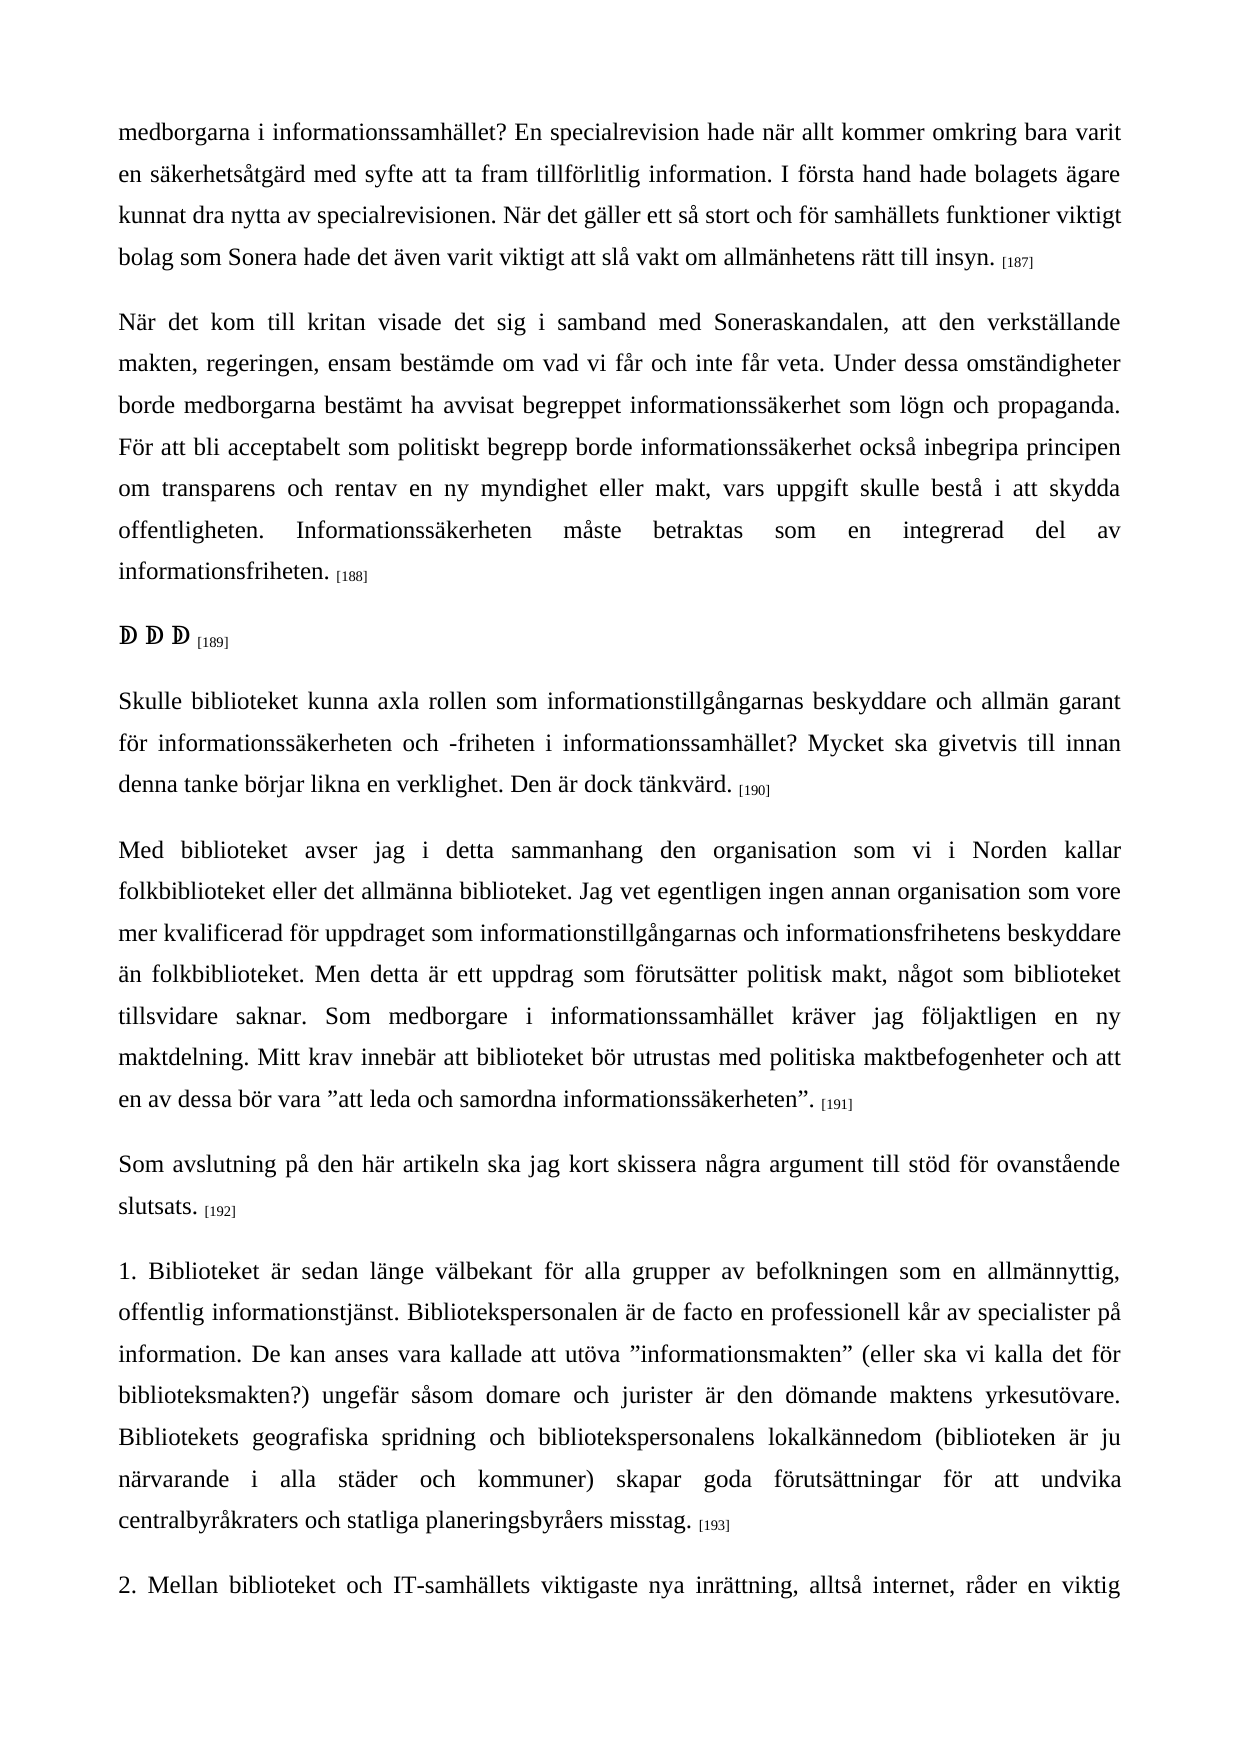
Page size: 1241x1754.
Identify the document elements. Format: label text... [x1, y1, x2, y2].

text medborgarna i informationssamhället? En specialrevision hade när allt kommer omkring bara varit en säkerhetsåtgärd med syfte att ta fram tillförlitlig information. I första hand hade bolagets ägare kunnat dra nytta av specialrevisionen. När det gäller ett så stort och för samhällets funktioner viktigt bolag som Sonera hade det även varit viktigt att slå vakt om allmänhetens rätt till insyn. [187] [118, 118, 1122, 271]
text Med biblioteket avser jag i detta sammanhang den organisation som vi i Norden kallar folkbiblioteket eller det allmänna biblioteket. Jag vet egentligen ingen annan organisation som vore mer kvalificerad för uppdraget som informationstillgångarnas och informationsfrihetens beskyddare än folkbiblioteket. Men detta är ett uppdrag som förutsätter politisk makt, något som biblioteket tillsvidare saknar. Som medborgare i informationssamhället kräver jag följaktligen en ny maktdelning. Mitt krav innebär att biblioteket bör utrustas med politiska maktbefogenheter och att en av dessa bör vara ”att leda och samordna informationssäkerheten”. [191] [118, 836, 1122, 1113]
text 2. Mellan biblioteket och IT-samhällets viktigaste nya inrättning, alltså internet, råder en viktig [118, 1571, 1122, 1599]
text När det kom till kritan visade det sig i samband med Soneraskandalen, att den verkställande makten, regeringen, ensam bestämde om vad vi får och inte får veta. Under dessa omständigheter borde medborgarna bestämt ha avvisat begreppet informationssäkerhet som lögn och propaganda. För att bli acceptabelt som politiskt begrepp borde informationssäkerhet också inbegripa principen om transparens och rentav en ny myndighet eller makt, vars uppgift skulle bestå i att skydda offentligheten. Informationssäkerheten måste betraktas som en integrerad del av informationsfriheten. [188] [118, 308, 1122, 585]
text Som avslutning på den här artikeln ska jag kort skissera några argument till stöd för ovanstående slutsats. [192] [118, 1150, 1122, 1219]
text Skulle biblioteket kunna axla rollen som informationstillgångarnas beskyddare och allmän garant för informationssäkerheten och -friheten i informationssamhället? Mycket ska givetvis till innan denna tanke börjar likna en verklighet. Den är dock tänkvärd. [190] [118, 687, 1122, 798]
text 1. Biblioteket är sedan länge välbekant för alla grupper av befolkningen som en allmännyttig, offentlig informationstjänst. Bibliotekspersonalen är de facto en professionell kår av specialister på information. De kan anses vara kallade att utöva ”informationsmakten” (eller ska vi kalla det för biblioteksmakten?) ungefär såsom domare och jurister är den dömande maktens yrkesutövare. Bibliotekets geografiska spridning och bibliotekspersonalens lokalkännedom (biblioteken är ju närvarande i alla städer och kommuner) skapar goda förutsättningar för att undvika centralbyråkraters och statliga planeringsbyråers misstag. [193] [118, 1257, 1122, 1534]
text ↁ ↁ ↁ [189] [118, 622, 1122, 650]
